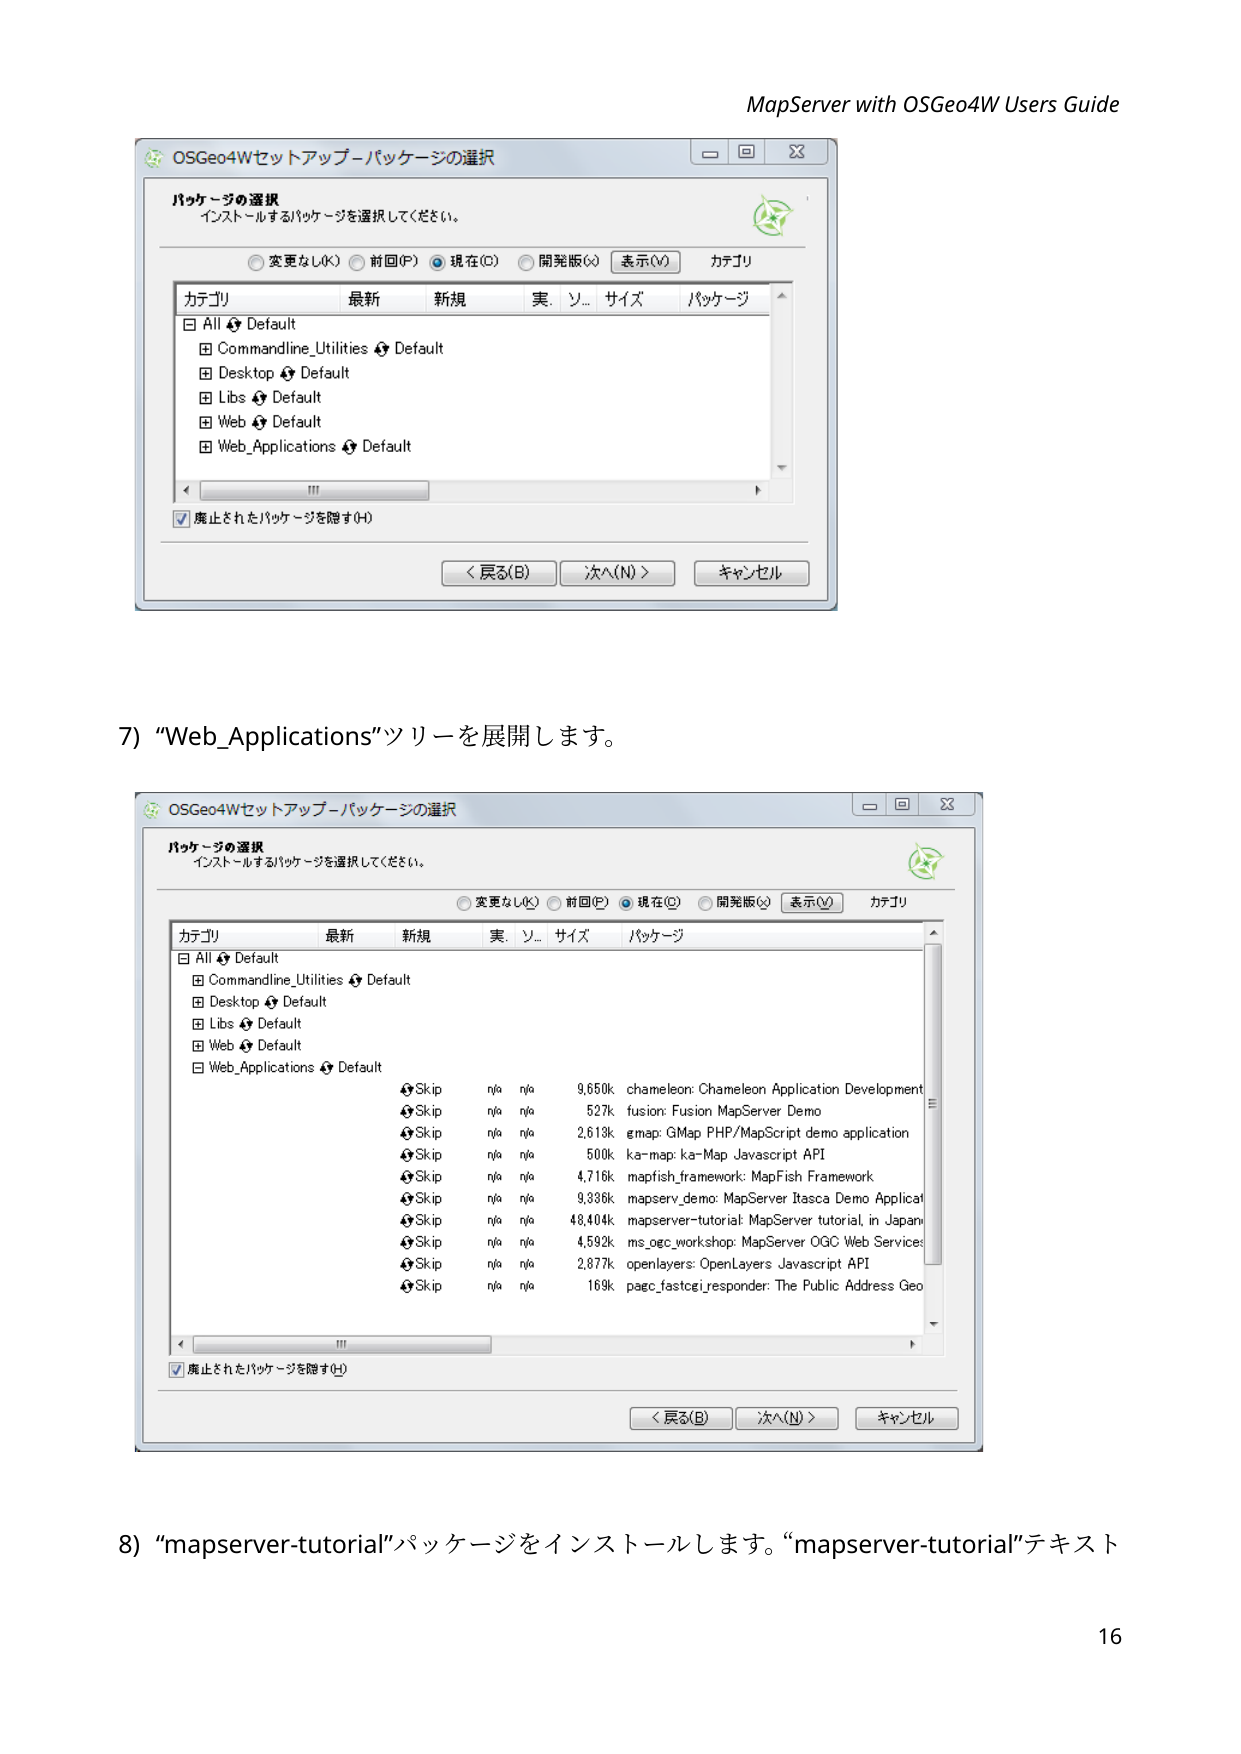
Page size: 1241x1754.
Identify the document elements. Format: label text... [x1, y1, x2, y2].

picture [134, 792, 984, 1452]
list “Web_Applications”ツリーを展開します。 [118, 701, 1122, 769]
list “mapserver-tutorial”パッケージをインストールします。“mapserver-tutorial”テキスト [118, 1509, 1122, 1576]
picture [134, 138, 838, 611]
